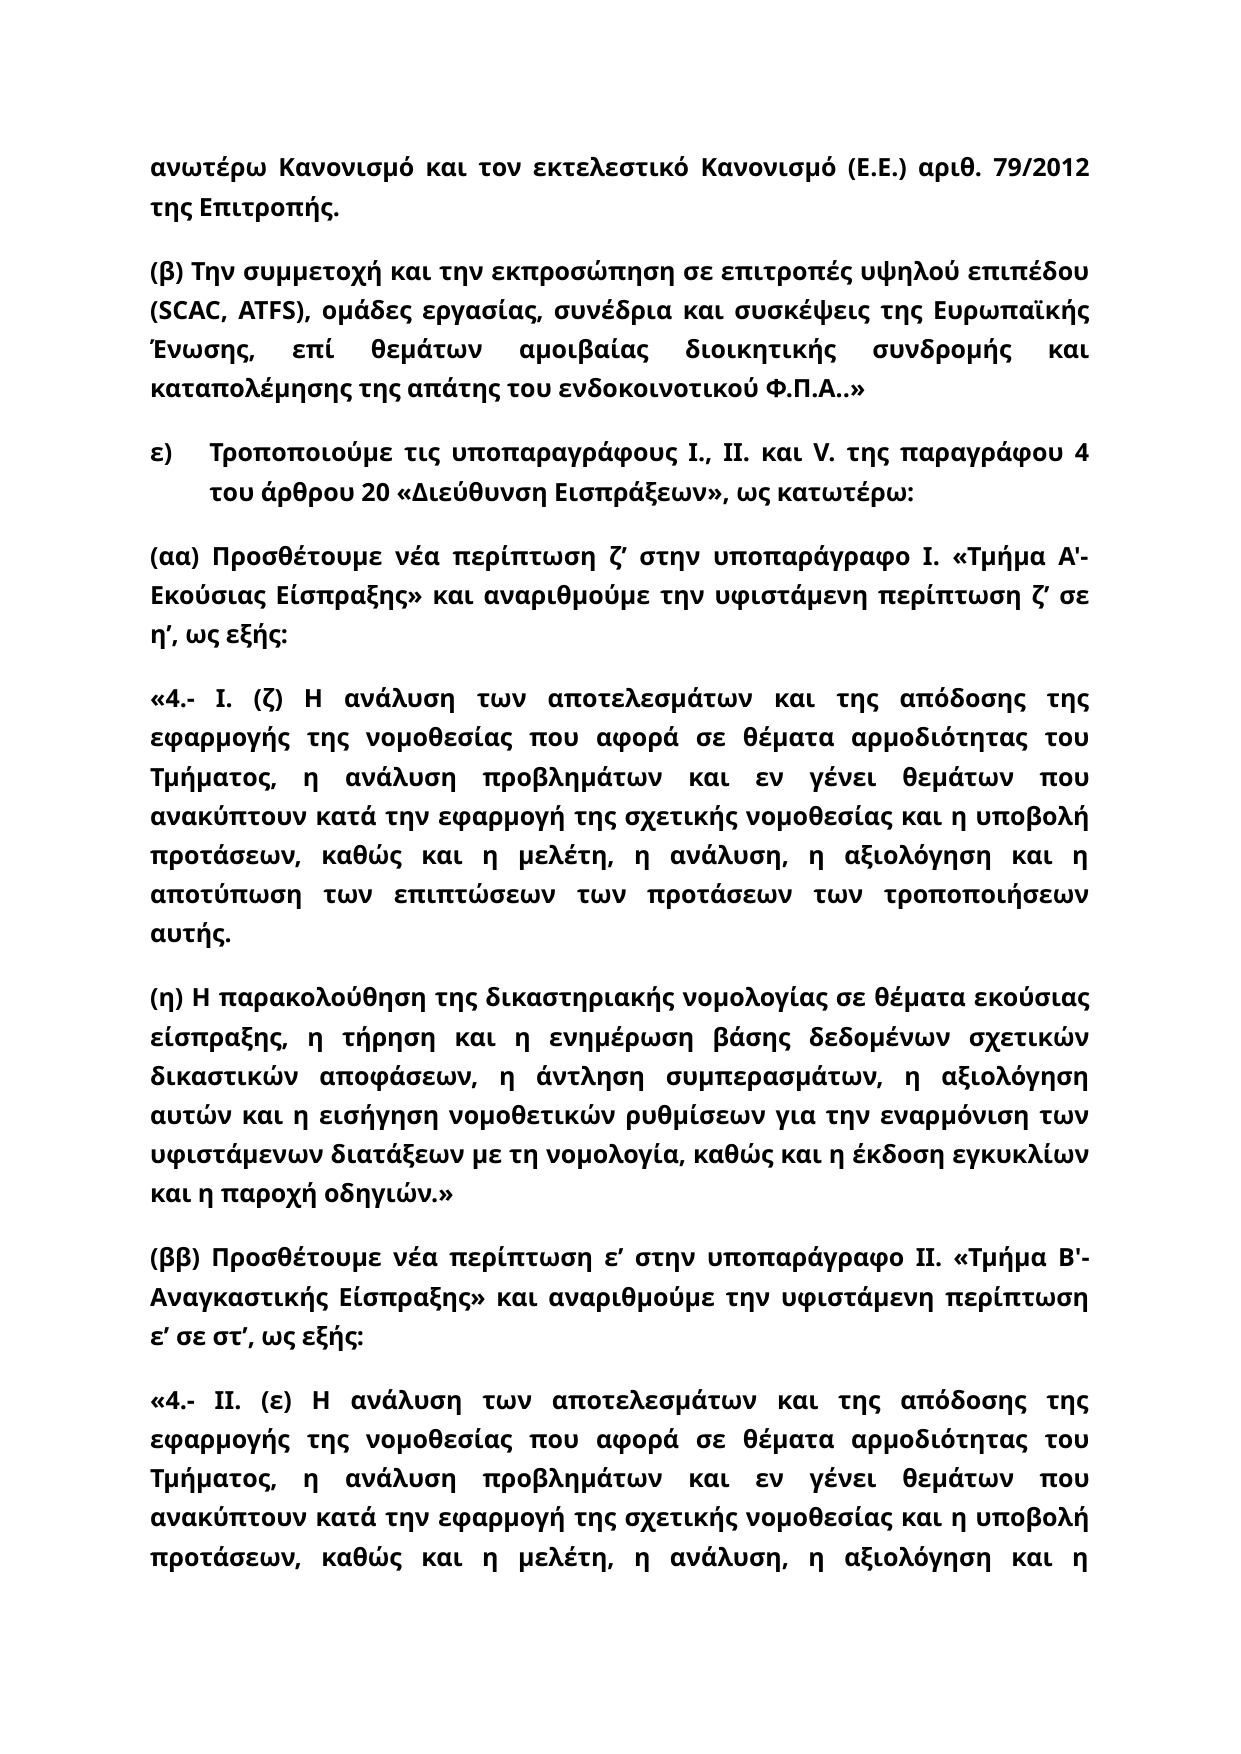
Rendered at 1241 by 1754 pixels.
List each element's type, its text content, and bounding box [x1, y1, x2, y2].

text (αα) Προσθέτουμε νέα περίπτωση ζ’ στην υποπαράγραφο Ι. «Τμήμα Α'- Εκούσιας Είσπραξης» και αναριθμούμε την υφιστάμενη περίπτωση ζ’ σε η’, ως εξής: [150, 538, 1090, 651]
text ανωτέρω Κανονισμό και τον εκτελεστικό Κανονισμό (Ε.Ε.) αριθ. 79/2012 της Επιτροπής. [150, 150, 1090, 223]
list ε) Τροποποιούμε τις υποπαραγράφους Ι., ΙΙ. και V. της παραγράφου 4 του άρθρου 20 «Διεύθυνση Εισπράξεων», ως κατωτέρω: [150, 435, 1090, 508]
text (η) Η παρακολούθηση της δικαστηριακής νομολογίας σε θέματα εκούσιας είσπραξης, η τήρηση και η ενημέρωση βάσης δεδομένων σχετικών δικαστικών αποφάσεων, η άντληση συμπερασμάτων, η αξιολόγηση αυτών και η εισήγηση νομοθετικών ρυθμίσεων για την εναρμόνιση των υφιστάμενων διατάξεων με τη νομολογία, καθώς και η έκδοση εγκυκλίων και η παροχή οδηγιών.» [150, 980, 1090, 1210]
text «4.- Ι. (ζ) Η ανάλυση των αποτελεσμάτων και της απόδοσης της εφαρμογής της νομοθεσίας που αφορά σε θέματα αρμοδιότητας του Τμήματος, η ανάλυση προβλημάτων και εν γένει θεμάτων που ανακύπτουν κατά την εφαρμογή της σχετικής νομοθεσίας και η υποβολή προτάσεων, καθώς και η μελέτη, η ανάλυση, η αξιολόγηση και η αποτύπωση των επιπτώσεων των προτάσεων των τροποποιήσεων αυτής. [150, 681, 1090, 950]
text (β) Την συμμετοχή και την εκπροσώπηση σε επιτροπές υψηλού επιπέδου (SCAC, ATFS), ομάδες εργασίας, συνέδρια και συσκέψεις της Ευρωπαϊκής Ένωσης, επί θεμάτων αμοιβαίας διοικητικής συνδρομής και καταπολέμησης της απάτης του ενδοκοινοτικού Φ.Π.Α..» [150, 253, 1090, 405]
text (ββ) Προσθέτουμε νέα περίπτωση ε’ στην υποπαράγραφο ΙΙ. «Τμήμα Β'- Αναγκαστικής Είσπραξης» και αναριθμούμε την υφιστάμενη περίπτωση ε’ σε στ’, ως εξής: [150, 1240, 1090, 1352]
text «4.- ΙΙ. (ε) Η ανάλυση των αποτελεσμάτων και της απόδοσης της εφαρμογής της νομοθεσίας που αφορά σε θέματα αρμοδιότητας του Τμήματος, η ανάλυση προβλημάτων και εν γένει θεμάτων που ανακύπτουν κατά την εφαρμογή της σχετικής νομοθεσίας και η υποβολή προτάσεων, καθώς και η μελέτη, η ανάλυση, η αξιολόγηση και η [150, 1382, 1090, 1573]
